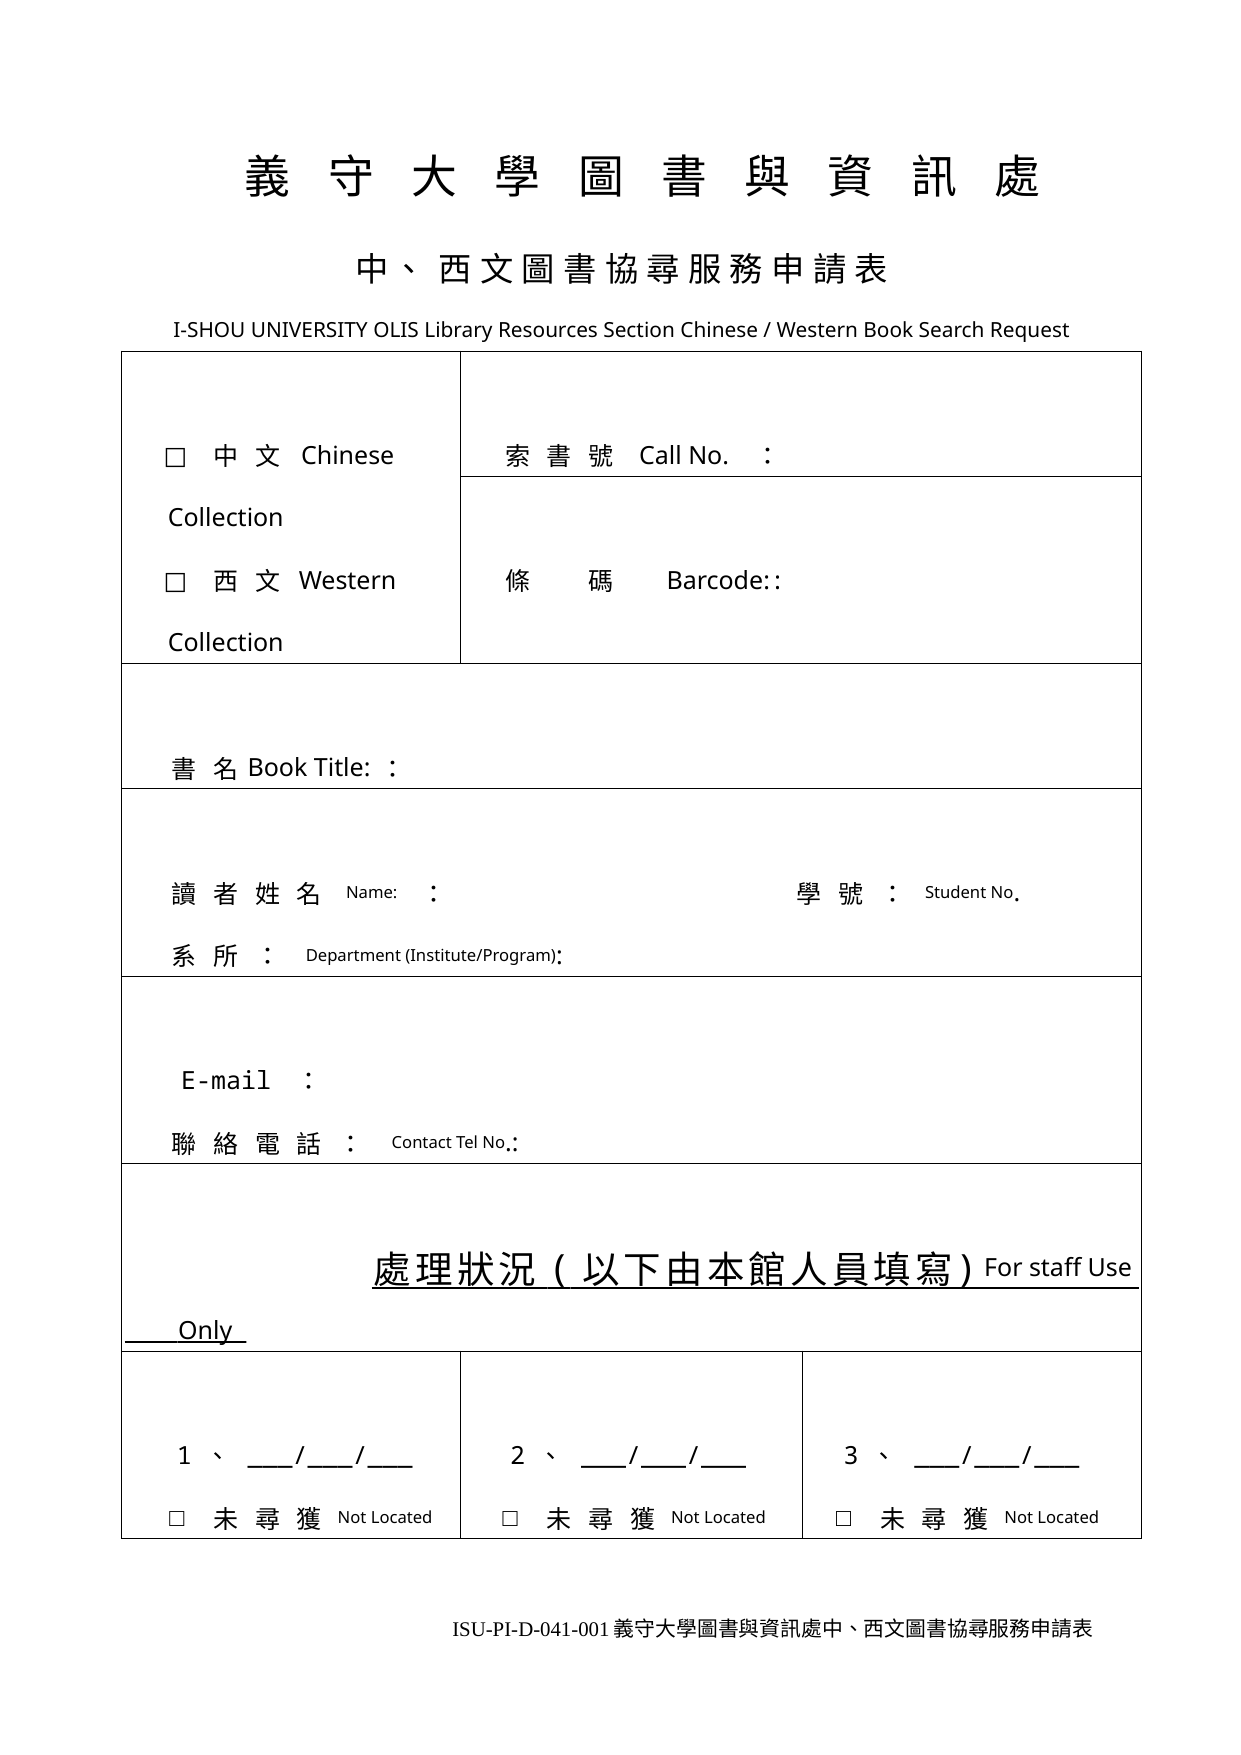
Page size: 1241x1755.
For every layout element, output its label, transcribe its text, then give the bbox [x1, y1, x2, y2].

text I-Shou University OLIS Library Resources Section Chinese / Western Book Search Request [122, 288, 1122, 351]
table_cell 條 碼 Barcode:: [461, 477, 1141, 663]
table_cell 2、___/___/___ □ 未尋獲Not Located [461, 1352, 802, 1538]
table_header 索書號Call No.： [461, 352, 1141, 476]
table_cell 3、___/___/___ □ 未尋獲Not Located [803, 1352, 1141, 1538]
table_cell 處理狀況(以下由本館人員填寫) For staff Use Only [122, 1164, 1141, 1351]
table_cell 讀者姓名Name:： 學號：Student No. 系所：Department (Institute/Program): [122, 789, 1141, 976]
text 中、西文圖書協尋服務申請表 [122, 226, 1122, 288]
table_cell E-mail： 聯絡電話：Contact Tel No.: [122, 977, 1141, 1163]
table_cell 書名Book Title:： [122, 664, 1141, 788]
table_header 中文Chinese Collection 西文Western Collection [122, 352, 460, 663]
table_cell 1、___/___/___ □ 未尋獲Not Located [122, 1352, 460, 1538]
text 義守大學圖書與資訊處 [122, 101, 1122, 226]
